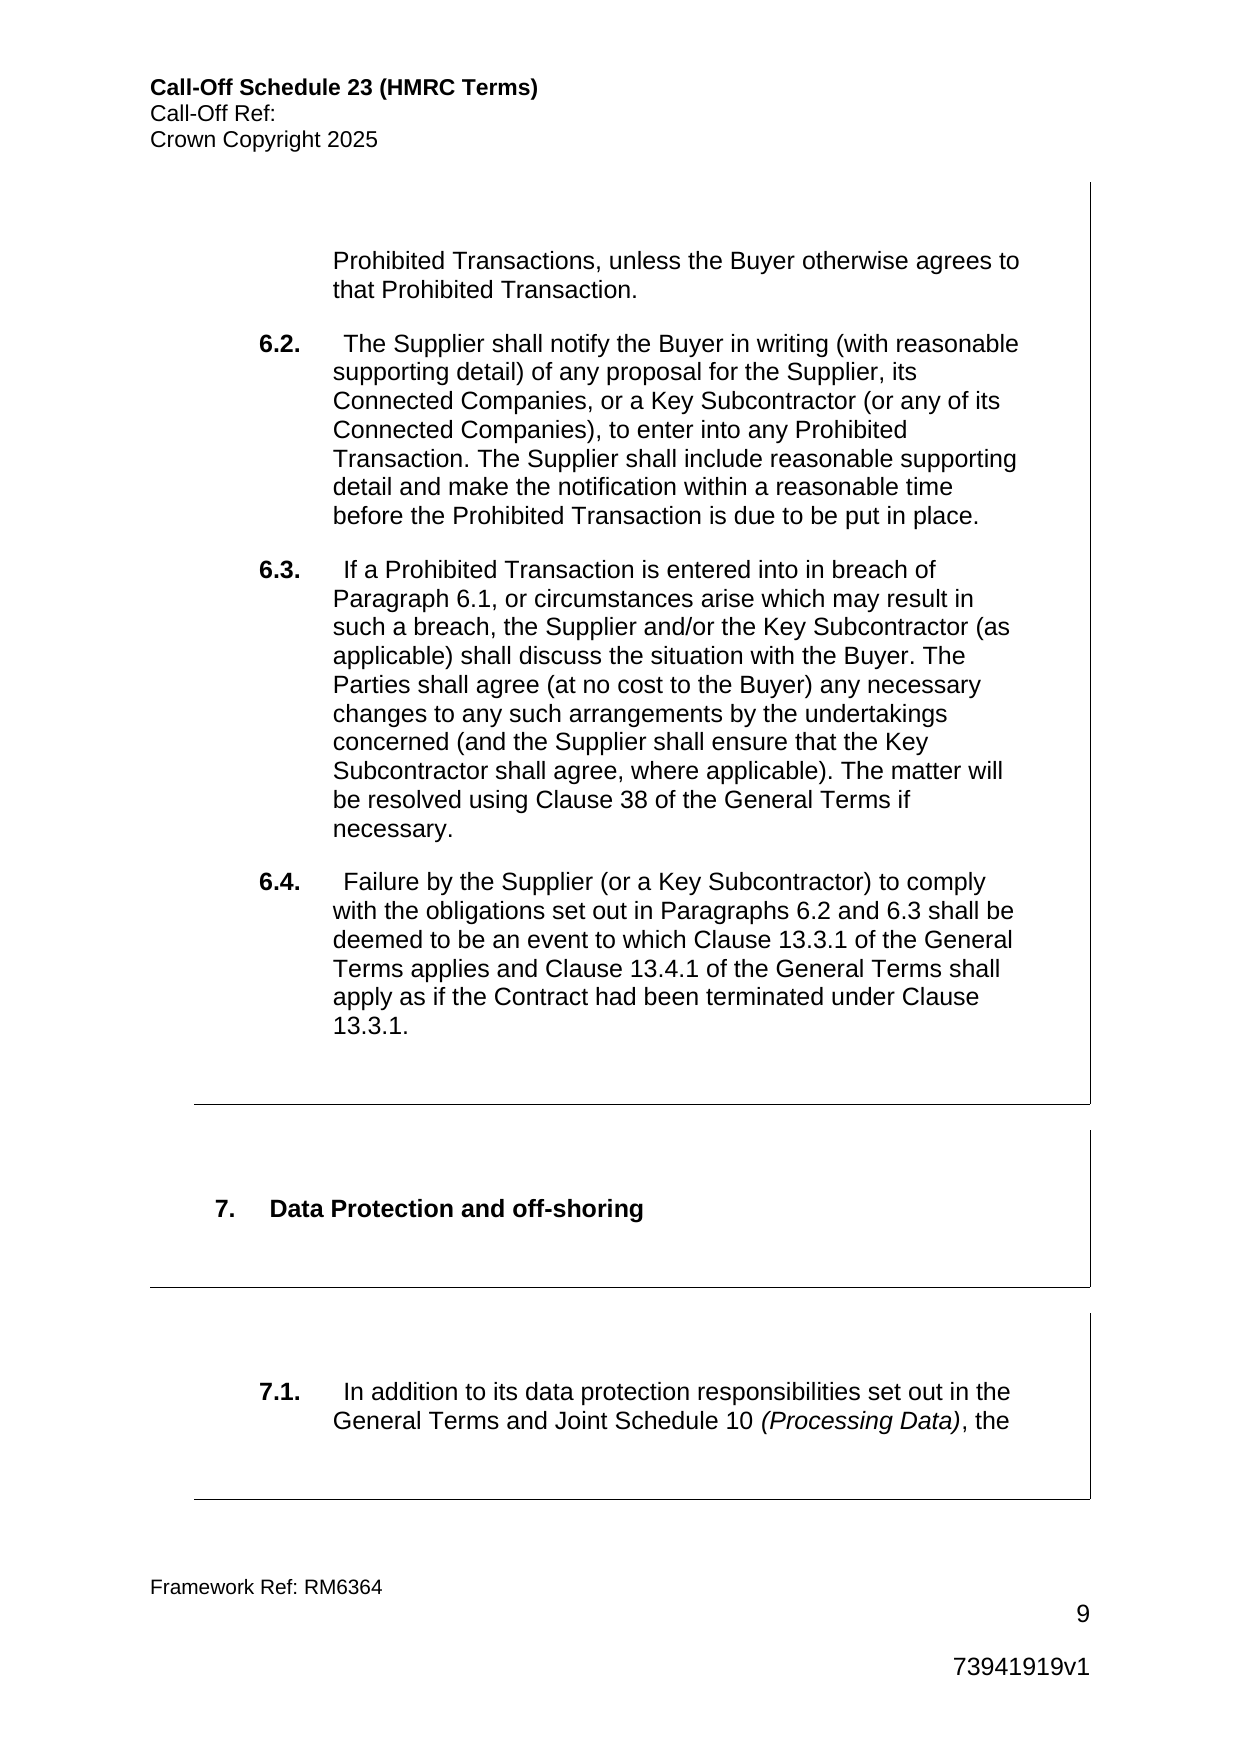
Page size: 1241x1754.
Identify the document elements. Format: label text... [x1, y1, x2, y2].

subtitle Data Protection and off-shoring [150, 1129, 1090, 1287]
subtitle The Supplier shall not, and shall ensure that its Connected Companies, Key Subcontractors (and their respective Connected Companies) shall not, have or put in place any Prohibited Transactions, unless the Buyer otherwise agrees to that Prohibited Transaction. [194, 182, 1090, 264]
subtitle The Supplier shall notify the Buyer in writing (with reasonable supporting detail) of any proposal for the Supplier, its Connected Companies, or a Key Subcontractor (or any of its Connected Companies), to enter into any Prohibited Transaction. The Supplier shall include reasonable supporting detail and make the notification within a reasonable time before the Prohibited Transaction is due to be put in place. [194, 264, 1090, 490]
subtitle In addition to its data protection responsibilities set out in the General Terms and Joint Schedule 10 (Processing Data), the [194, 1312, 1090, 1499]
subtitle If a Prohibited Transaction is entered into in breach of Paragraph 6.1, or circumstances arise which may result in such a breach, the Supplier and/or the Key Subcontractor (as applicable) shall discuss the situation with the Buyer. The Parties shall agree (at no cost to the Buyer) any necessary changes to any such arrangements by the undertakings concerned (and the Supplier shall ensure that the Key Subcontractor shall agree, where applicable). The matter will be resolved using Clause 38 of the General Terms if necessary. [194, 490, 1090, 803]
subtitle Failure by the Supplier (or a Key Subcontractor) to comply with the obligations set out in Paragraphs 6.2 and 6.3 shall be deemed to be an event to which Clause 13.3.1 of the General Terms applies and Clause 13.4.1 of the General Terms shall apply as if the Contract had been terminated under Clause 13.3.1. [194, 803, 1090, 1104]
